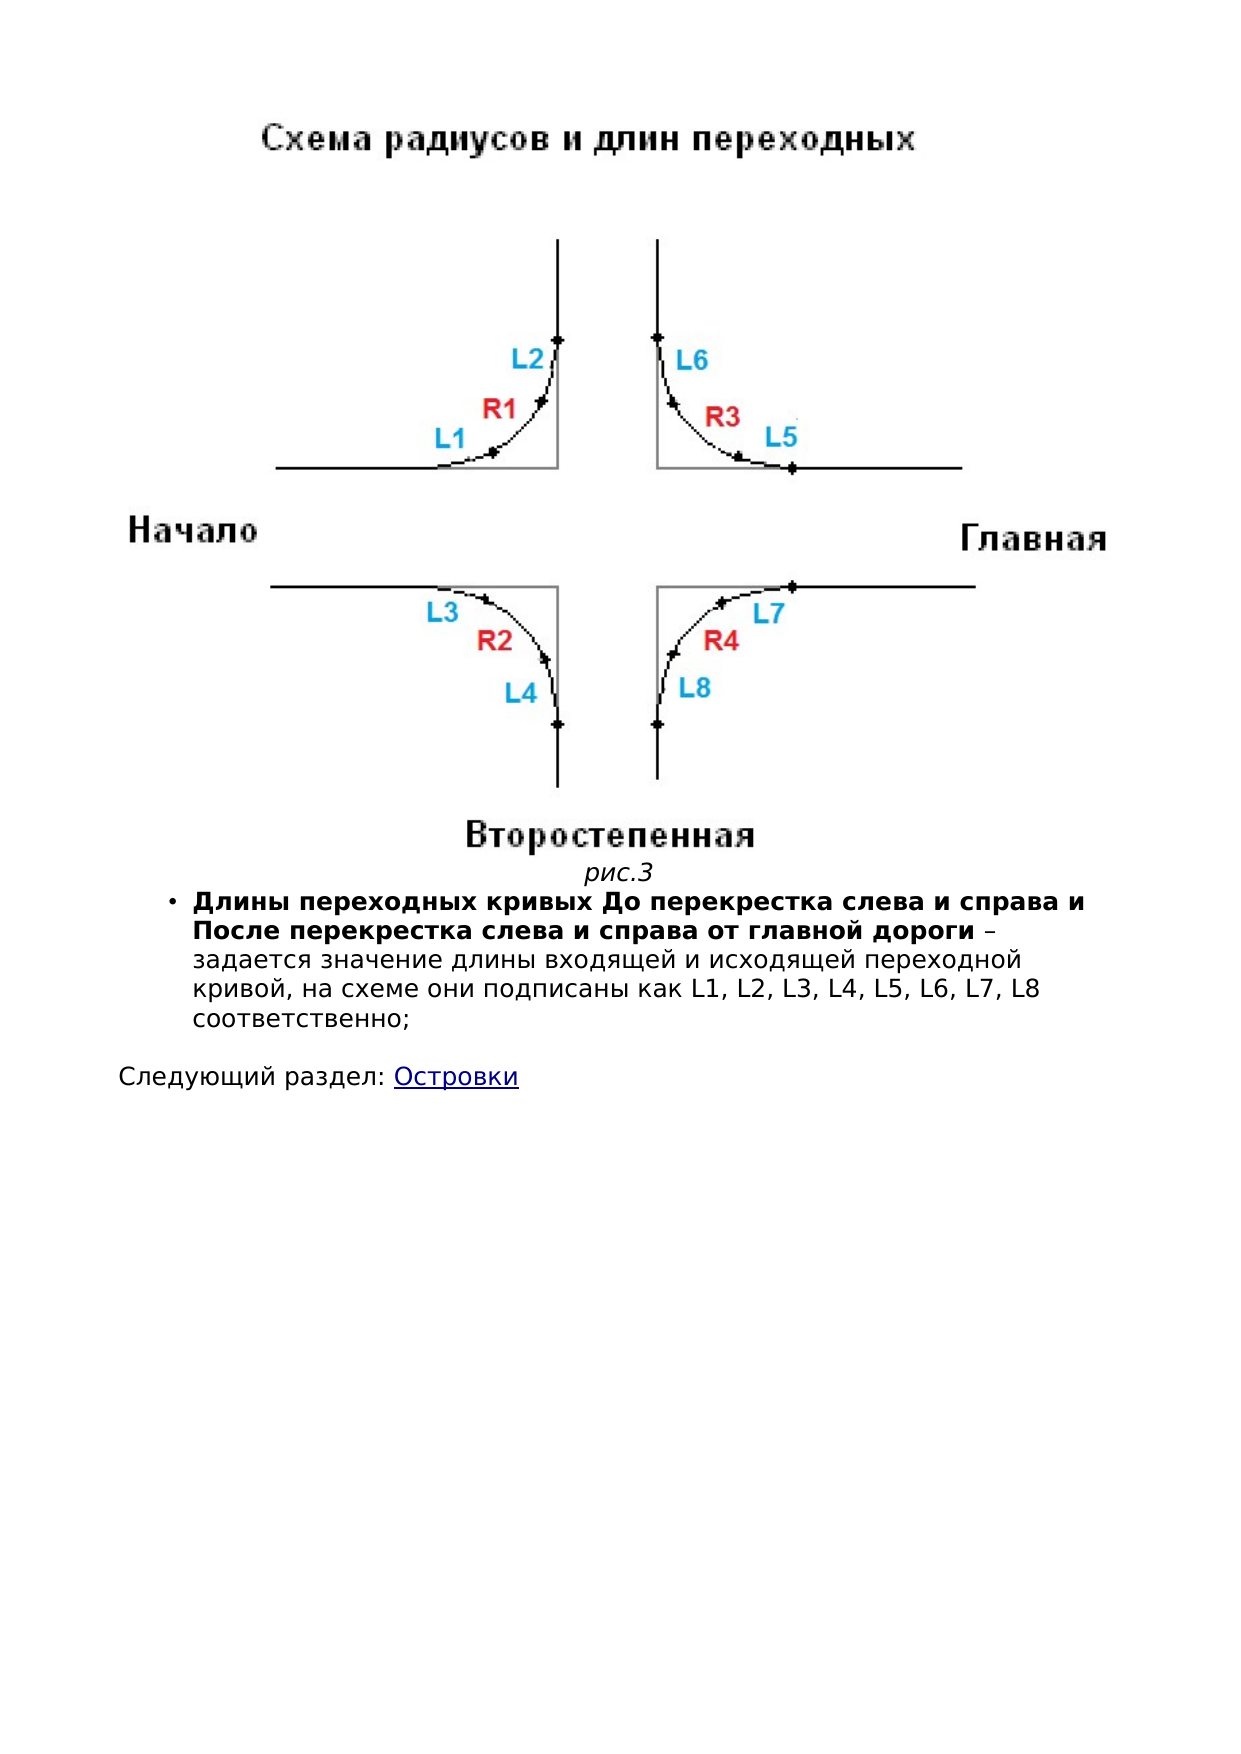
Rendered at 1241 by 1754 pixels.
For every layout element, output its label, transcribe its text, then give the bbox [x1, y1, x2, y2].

list Длины переходных кривых До перекрестка слева и справа и После перекрестка слева и справа от главной дороги – задается значение длины входящей и исходящей переходной кривой, на схеме они подписаны как L1, L2, L3, L4, L5, L6, L7, L8 соответственно; [177, 887, 1122, 1033]
text Следующий раздел: Островки [118, 1062, 1122, 1092]
list рис.3 [118, 858, 1122, 887]
picture [118, 118, 1123, 858]
